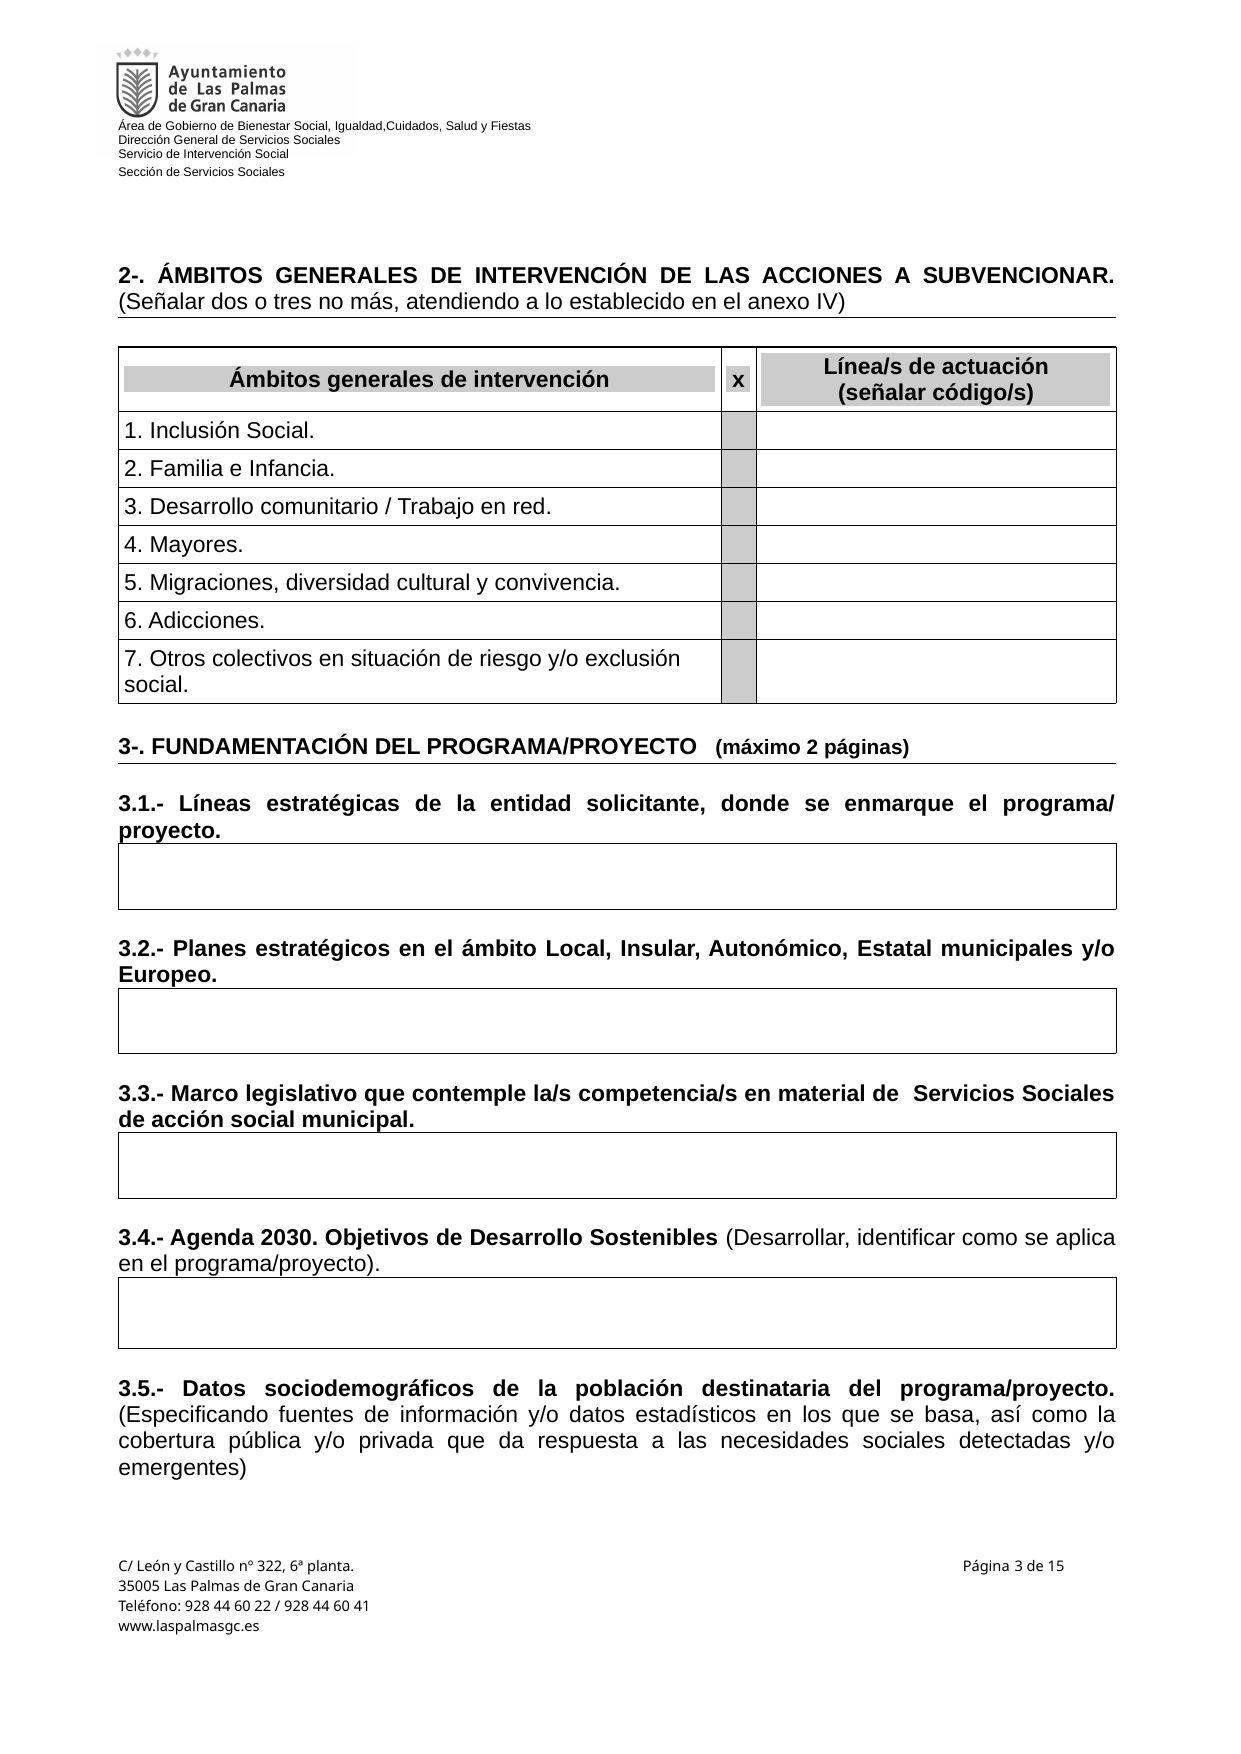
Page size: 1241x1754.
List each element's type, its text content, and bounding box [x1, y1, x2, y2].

text 3.3.- Marco legislativo que contemple la/s competencia/s en material de Servicios Sociales de acción social municipal. [118, 1079, 1116, 1132]
table_header [119, 1278, 1116, 1348]
table_cell 4. Mayores. [119, 526, 721, 563]
table_cell [757, 640, 1116, 703]
table_cell [722, 412, 756, 449]
table_cell [722, 526, 756, 563]
table_cell 1. Inclusión Social. [119, 412, 721, 449]
table_cell 2. Familia e Infancia. [119, 450, 721, 487]
table_cell 6. Adicciones. [119, 602, 721, 639]
table_cell [757, 564, 1116, 601]
table_cell [722, 640, 756, 703]
text 3.1.- Líneas estratégicas de la entidad solicitante, donde se enmarque el programa/ proyecto. [118, 790, 1116, 843]
table_cell 5. Migraciones, diversidad cultural y convivencia. [119, 564, 721, 601]
table_cell [757, 602, 1116, 639]
picture [95, 42, 358, 158]
table_cell 7. Otros colectivos en situación de riesgo y/o exclusión social. [119, 640, 721, 703]
table_cell [757, 412, 1116, 449]
text 3.5.- Datos sociodemográficos de la población destinataria del programa/proyecto. (Especificando fuentes de información y/o datos estadísticos en los que se basa, así como la cobertura pública y/o privada que da respuesta a las necesidades sociales detectadas y/o emergentes) [118, 1374, 1116, 1480]
text 2-. ÁMBITOS GENERALES DE INTERVENCIÓN DE LAS ACCIONES A SUBVENCIONAR. (Señalar dos o tres no más, atendiendo a lo establecido en el anexo IV) [118, 262, 1116, 317]
table_cell [757, 450, 1116, 487]
table_header [119, 989, 1116, 1053]
table_cell [722, 488, 756, 525]
table_cell [757, 526, 1116, 563]
table_header [119, 844, 1116, 908]
table_cell [757, 488, 1116, 525]
table_cell 3. Desarrollo comunitario / Trabajo en red. [119, 488, 721, 525]
text 3.4.- Agenda 2030. Objetivos de Desarrollo Sostenibles (Desarrollar, identificar como se aplica en el programa/proyecto). [118, 1224, 1116, 1277]
table_header [119, 1133, 1116, 1198]
table_header x [722, 348, 756, 411]
table_header Ámbitos generales de intervención [119, 348, 721, 411]
table_cell [722, 450, 756, 487]
table_cell [722, 564, 756, 601]
table_cell [722, 602, 756, 639]
text 3.2.- Planes estratégicos en el ámbito Local, Insular, Autonómico, Estatal municipales y/o Europeo. [118, 935, 1116, 988]
table_header Línea/s de actuación (señalar código/s) [757, 348, 1116, 411]
text 3-. FUNDAMENTACIÓN DEL PROGRAMA/PROYECTO (máximo 2 páginas) [118, 729, 1116, 763]
